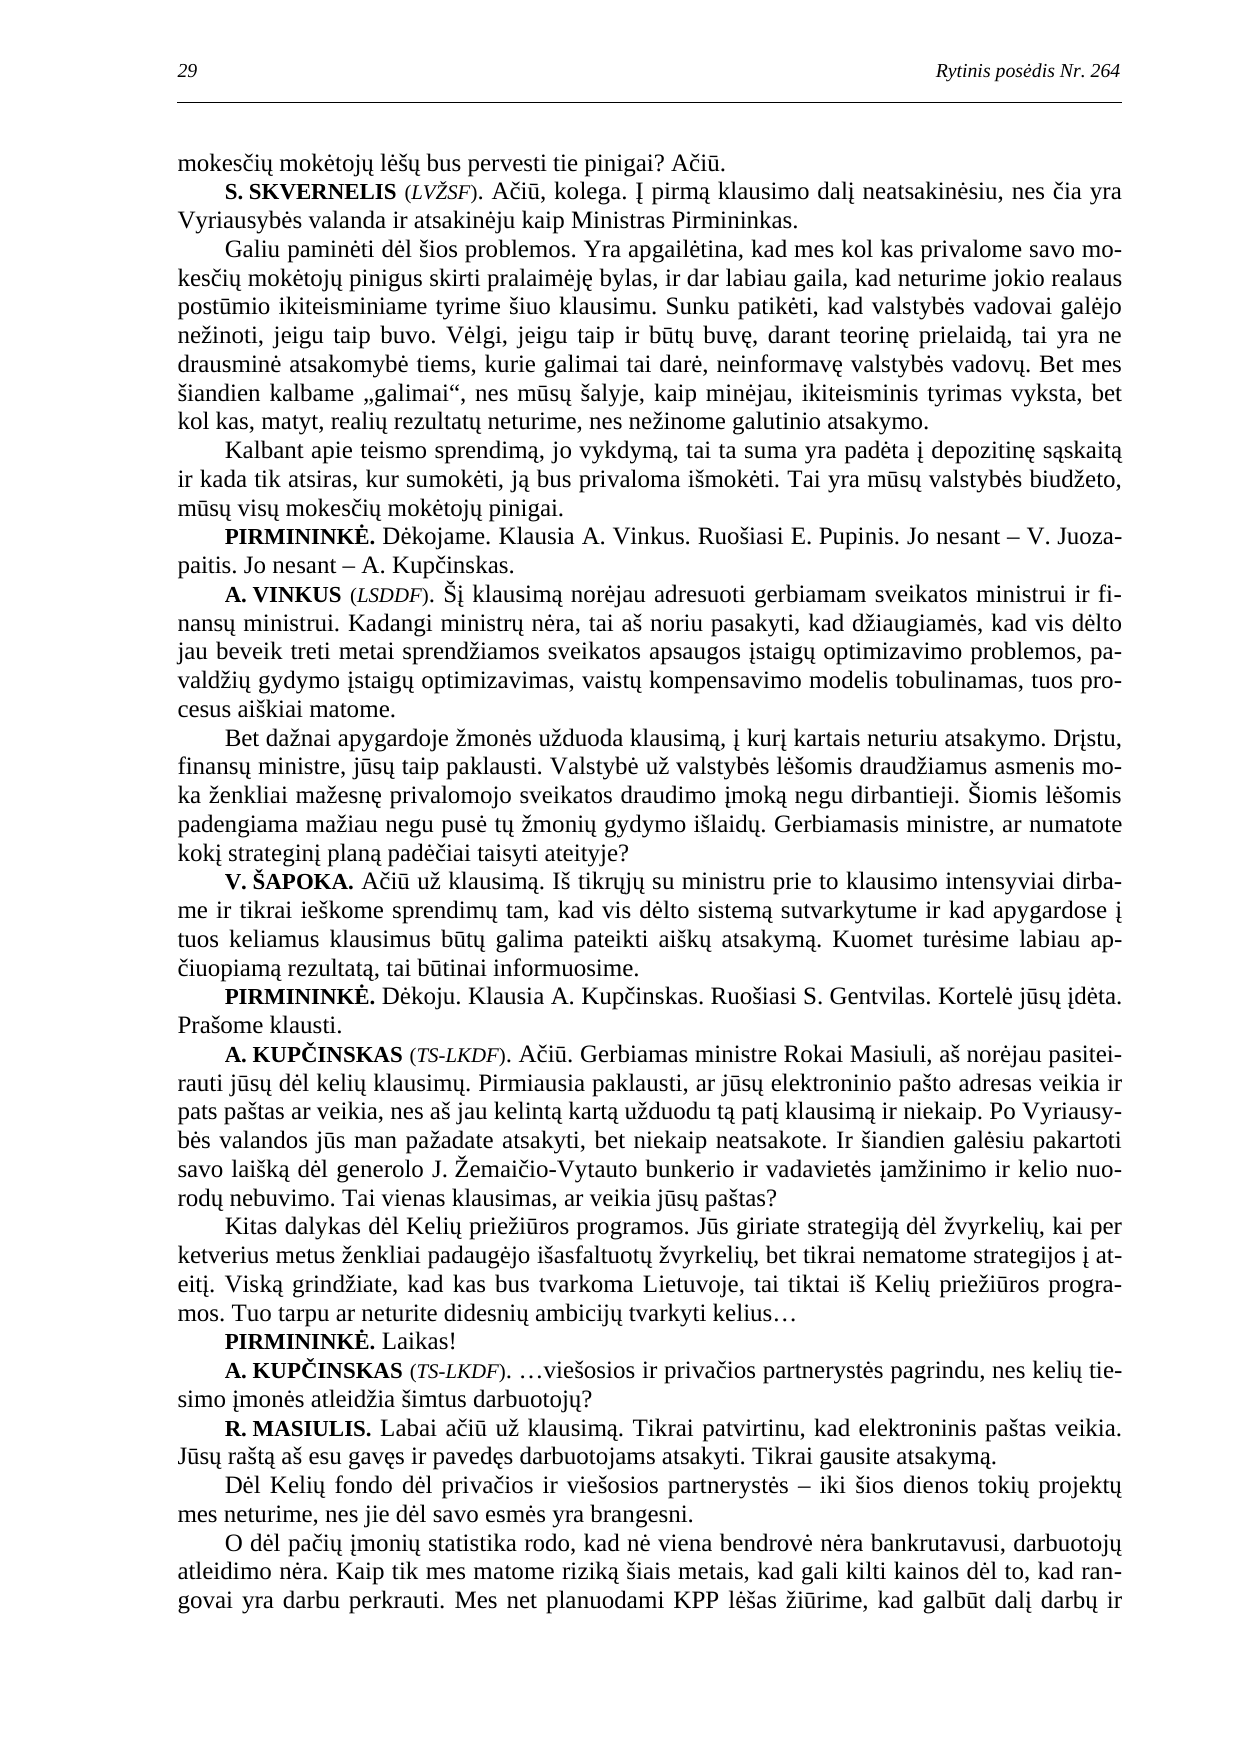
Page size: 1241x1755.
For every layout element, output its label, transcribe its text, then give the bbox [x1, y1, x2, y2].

text Dėl Ke­lių fon­do dėl pri­va­čios ir vie­šo­sios part­ne­rys­tės – iki šios die­nos to­kių pro­jek­tų mes ne­tu­ri­me, nes jie dėl sa­vo es­mės yra bran­ges­ni. [177, 1470, 1122, 1528]
text A. VINKUS (LSDDF). Šį klau­si­mą no­rė­jau ad­re­suo­ti ger­bia­mam svei­ka­tos mi­nist­rui ir fi­nan­sų mi­nist­rui. Ka­dan­gi mi­nist­rų nė­ra, tai aš no­riu pa­sa­ky­ti, kad džiau­gia­mės, kad vis dėl­to jau be­veik tre­ti me­tai spren­džia­mos svei­ka­tos ap­sau­gos įstai­gų op­ti­mi­za­vi­mo pro­ble­mos, pa­val­džių gy­dy­mo įstai­gų op­ti­mi­za­vi­mas, vais­tų kom­pen­sa­vi­mo mo­de­lis to­bu­li­na­mas, tuos pro­ce­sus aiš­kiai ma­to­me. [177, 579, 1122, 723]
text Ki­tas da­ly­kas dėl Ke­lių prie­žiū­ros pro­gra­mos. Jūs gi­ria­te stra­te­gi­ją dėl žvyr­ke­lių, kai per ket­ve­rius me­tus žen­kliai pa­dau­gė­jo iš­as­fal­tuo­tų žvyr­ke­lių, bet tik­rai ne­ma­to­me stra­te­gi­jos į at­ei­tį. Vis­ką grin­džia­te, kad kas bus tvar­ko­ma Lie­tu­vo­je, tai tik­tai iš Ke­lių prie­žiū­ros pro­gra­mos. Tuo tar­pu ar ne­tu­ri­te di­des­nių am­bi­ci­jų tvar­ky­ti ke­lius… [177, 1211, 1122, 1326]
text PIRMININKĖ. Dė­ko­ja­me. Klau­sia A. Vin­kus. Ruo­šia­si E. Pu­pi­nis. Jo ne­sant – V. Juo­za­pai­tis. Jo ne­sant – A. Kup­čins­kas. [177, 521, 1122, 579]
text Kal­bant apie teis­mo spren­di­mą, jo vyk­dy­mą, tai ta su­ma yra pa­dė­ta į de­po­zi­ti­nę są­skai­tą ir ka­da tik at­si­ras, kur su­mo­kė­ti, ją bus pri­va­lo­ma iš­mo­kė­ti. Tai yra mū­sų vals­ty­bės biu­dže­to, mū­sų vi­sų mo­kes­čių mo­kė­to­jų pi­ni­gai. [177, 435, 1122, 521]
text R. MASIULIS. La­bai ačiū už klau­si­mą. Tik­rai pa­tvir­ti­nu, kad elek­tro­ni­nis paš­tas vei­kia. Jū­sų raš­tą aš esu ga­vęs ir pa­ve­dęs dar­buo­to­jams at­sa­ky­ti. Tik­rai gau­si­te at­sa­ky­mą. [177, 1413, 1122, 1470]
text A. KUPČINSKAS (TS-LKDF). …vie­šosios ir pri­va­čios part­ne­rys­tės pa­grin­du, nes ke­lių tie­si­mo įmo­nės at­lei­džia šim­tus dar­buo­to­jų? [177, 1355, 1122, 1413]
text A. KUPČINSKAS (TS-LKDF). Ačiū. Ger­bia­mas mi­nist­re Ro­kai Ma­siu­li, aš no­rė­jau pa­si­tei­rau­ti jū­sų dėl ke­lių klau­si­mų. Pir­miau­sia pa­klaus­ti, ar jū­sų elek­tro­ni­nio paš­to ad­re­sas vei­kia ir pats paš­tas ar vei­kia, nes aš jau ke­lin­tą kar­tą už­duo­du tą pa­tį klau­si­mą ir nie­kaip. Po Vy­riau­sy­bės va­lan­dos jūs man pa­ža­da­te at­sa­ky­ti, bet nie­kaip ne­at­sa­ko­te. Ir šian­dien ga­lė­siu pa­kar­to­ti sa­vo laiš­ką dėl ge­ne­ro­lo J. Že­mai­čio-Vy­tau­to bun­ke­rio ir va­da­vie­tės įam­ži­ni­mo ir ke­lio nuo­ro­dų ne­bu­vi­mo. Tai vie­nas klau­si­mas, ar vei­kia jū­sų paš­tas? [177, 1039, 1122, 1211]
text V. ŠAPOKA. Ačiū už klau­si­mą. Iš tik­rų­jų su mi­nist­ru prie to klau­si­mo in­ten­sy­viai dir­ba­me ir tik­rai ieš­ko­me spren­di­mų tam, kad vis dėl­to sis­te­mą su­tvar­ky­tu­me ir kad apy­gar­do­se į tuos ke­lia­mus klau­si­mus bū­tų ga­li­ma pa­teik­ti aiš­kų at­sa­ky­mą. Kuo­met tu­rė­si­me la­biau ap­čiuo­pia­mą re­zul­ta­tą, tai bū­ti­nai in­for­muo­si­me. [177, 866, 1122, 981]
text PIRMININKĖ. Lai­kas! [177, 1326, 1122, 1355]
text O dėl pa­čių įmo­nių sta­tis­ti­ka ro­do, kad nė vie­na ben­dro­vė nė­ra ban­kru­ta­vu­si, dar­buo­to­jų at­lei­di­mo nė­ra. Kaip tik mes ma­to­me ri­zi­ką šiais me­tais, kad ga­li kil­ti kai­nos dėl to, kad ran­go­vai yra dar­bu per­krau­ti. Mes net pla­nuo­da­mi KPP lė­šas žiū­ri­me, kad gal­būt da­lį dar­bų ir [177, 1528, 1122, 1614]
text mo­kes­čių mo­kė­to­jų lė­šų bus per­ves­ti tie pi­ni­gai? Ačiū. [177, 148, 1122, 176]
text PIRMININKĖ. Dė­ko­ju. Klau­sia A. Kup­čins­kas. Ruo­šia­si S. Gent­vi­las. Kor­te­lė jū­sų įdė­ta. Pra­šo­me klaus­ti. [177, 981, 1122, 1039]
text Ga­liu pa­mi­nė­ti dėl šios pro­ble­mos. Yra ap­gai­lė­ti­na, kad mes kol kas pri­va­lo­me sa­vo mo­kes­čių mo­kė­to­jų pi­ni­gus skir­ti pra­lai­mė­ję by­las, ir dar la­biau gai­la, kad ne­tu­ri­me jo­kio re­a­laus po­stū­mio iki­teis­mi­nia­me ty­ri­me šiuo klau­si­mu. Sun­ku pa­ti­kė­ti, kad vals­ty­bės va­do­vai ga­lė­jo ne­ži­no­ti, jei­gu taip bu­vo. Vėl­gi, jei­gu taip ir bū­tų bu­vę, da­rant te­ori­nę prie­lai­dą, tai yra ne draus­mi­nė at­sa­ko­my­bė tiems, ku­rie ga­li­mai tai da­rė, ne­in­for­ma­vę vals­ty­bės va­do­vų. Bet mes šian­dien kal­ba­me „ga­li­mai“, nes mū­sų ša­ly­je, kaip mi­nė­jau, iki­teis­mi­nis ty­ri­mas vyks­ta, bet kol kas, ma­tyt, re­a­lių re­zul­ta­tų ne­tu­ri­me, nes ne­ži­no­me ga­lu­ti­nio at­sa­ky­mo. [177, 234, 1122, 435]
text S. SKVERNELIS (LVŽSF). Ačiū, ko­le­ga. Į pir­mą klau­si­mo da­lį ne­at­sa­ki­nė­siu, nes čia yra Vy­riau­sy­bės va­lan­da ir at­sa­ki­nė­ju kaip Mi­nist­ras Pir­mi­nin­kas. [177, 176, 1122, 234]
text Bet daž­nai apy­gar­do­je žmo­nės už­duo­da klau­si­mą, į ku­rį kar­tais ne­tu­riu at­sa­ky­mo. Drįs­tu, fi­nan­sų mi­nist­re, jū­sų taip pa­klaus­ti. Vals­ty­bė už vals­ty­bės lė­šo­mis drau­džia­mus as­me­nis mo­ka žen­kliai ma­žes­nę pri­va­lo­mo­jo svei­ka­tos drau­di­mo įmo­ką ne­gu dir­ban­tie­ji. Šio­mis lė­šo­mis pa­den­gia­ma ma­žiau ne­gu pu­sė tų žmo­nių gy­dy­mo iš­lai­dų. Ger­bia­ma­sis mi­nist­re, ar nu­ma­to­te ko­kį stra­te­gi­nį pla­ną pa­dė­čiai tai­sy­ti at­ei­ty­je? [177, 723, 1122, 866]
